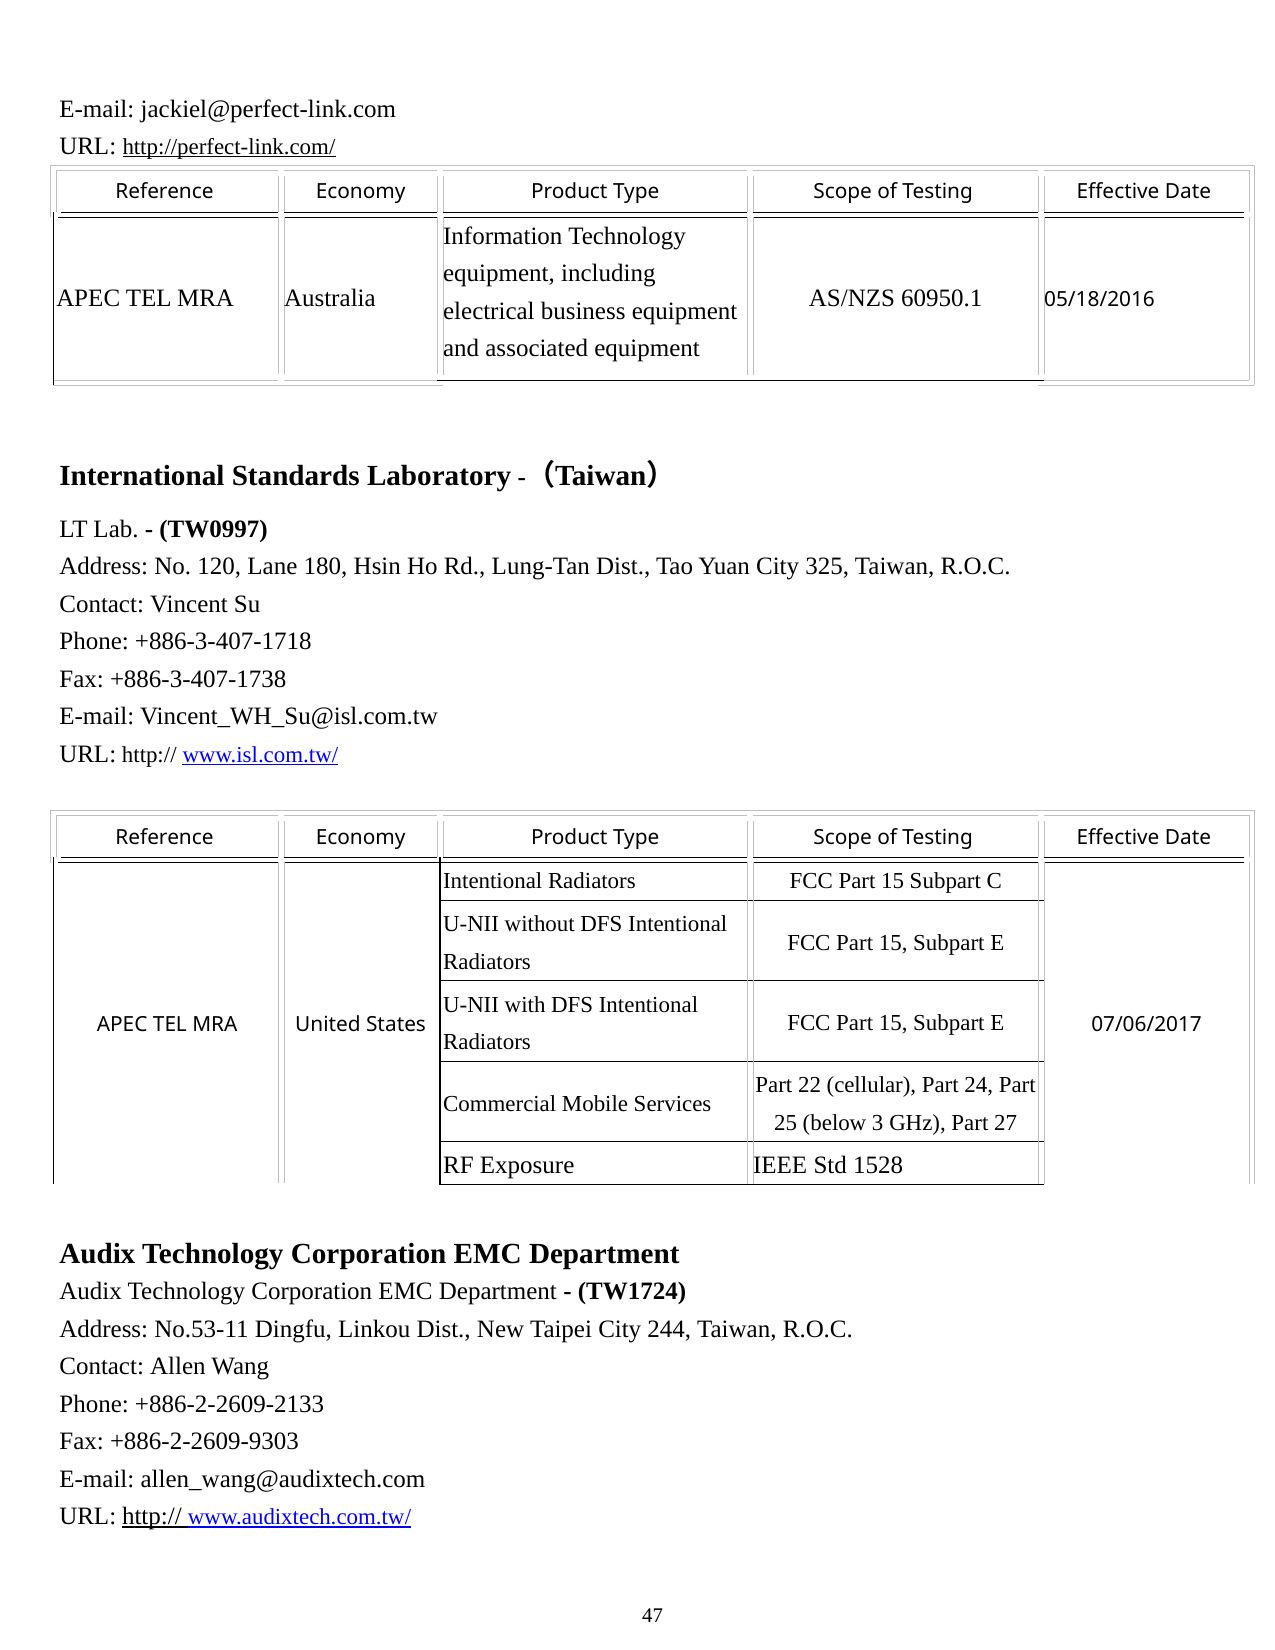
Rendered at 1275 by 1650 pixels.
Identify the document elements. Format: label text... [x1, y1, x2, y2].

table_header Product Type [440, 811, 750, 857]
table_cell United States [281, 857, 439, 1184]
table_header Product Type [440, 166, 750, 212]
table_cell Commercial Mobile Services [441, 1062, 747, 1141]
text Phone: +886-3-407-1718 [59, 622, 1245, 660]
table_header Economy [281, 166, 440, 212]
text E-mail: jackiel@perfect-link.com [59, 90, 1245, 127]
table_cell Intentional Radiators [441, 857, 750, 900]
text LT Lab. - (TW0997) [59, 510, 1245, 547]
text URL: http:// www.isl.com.tw/ [59, 735, 1245, 772]
text Address: No. 120, Lane 180, Hsin Ho Rd., Lung-Tan Dist., Tao Yuan City 325, Taiwan, R.O.C. [59, 547, 1245, 585]
table_cell 07/06/2017 [1041, 857, 1252, 1184]
table_cell AS/NZS 60950.1 [750, 212, 1041, 379]
subtitle Audix Technology Corporation EMC Department [59, 1235, 1245, 1272]
text Address: No.53-11 Dingfu, Linkou Dist., New Taipei City 244, Taiwan, R.O.C. [59, 1310, 1245, 1347]
table_header Effective Date [1041, 811, 1252, 857]
table_cell Australia [281, 212, 440, 379]
table_header Reference [53, 811, 281, 857]
table_cell U-NII with DFS Intentional Radiators [441, 981, 747, 1061]
table_cell IEEE Std 1528 [754, 1142, 1038, 1184]
table_header Scope of Testing [750, 811, 1041, 857]
table_cell FCC Part 15, Subpart E [754, 981, 1038, 1061]
text URL: http://perfect-link.com/ [59, 127, 1245, 165]
subtitle International Standards Laboratory -（Taiwan） [59, 435, 1245, 510]
text Fax: +886-3-407-1738 [59, 660, 1245, 697]
table_cell U-NII without DFS Intentional Radiators [441, 901, 747, 980]
table_cell 05/18/2016 [1041, 212, 1252, 379]
text Contact: Vincent Su [59, 585, 1245, 622]
table_header Economy [281, 811, 440, 857]
text E-mail: Vincent_WH_Su@isl.com.tw [59, 697, 1245, 735]
text Audix Technology Corporation EMC Department - (TW1724) [59, 1272, 1245, 1310]
table_header Reference [53, 166, 281, 212]
table_cell APEC TEL MRA [54, 212, 281, 379]
table_header Scope of Testing [750, 166, 1041, 212]
text Phone: +886-2-2609-2133 [59, 1385, 1245, 1422]
table_cell APEC TEL MRA [54, 857, 281, 1184]
table_cell Information Technology equipment, including electrical business equipment and associated equipment [440, 212, 750, 379]
text URL: http:// www.audixtech.com.tw/ [59, 1497, 1245, 1535]
text Fax: +886-2-2609-9303 [59, 1422, 1245, 1460]
table_header Effective Date [1041, 166, 1252, 212]
table_cell FCC Part 15 Subpart C [750, 857, 1041, 900]
table_cell RF Exposure [441, 1142, 747, 1184]
table_cell Part 22 (cellular), Part 24, Part 25 (below 3 GHz), Part 27 [754, 1062, 1038, 1141]
text E-mail: allen_wang@audixtech.com [59, 1460, 1245, 1497]
text Contact: Allen Wang [59, 1347, 1245, 1385]
table_cell FCC Part 15, Subpart E [754, 901, 1038, 980]
